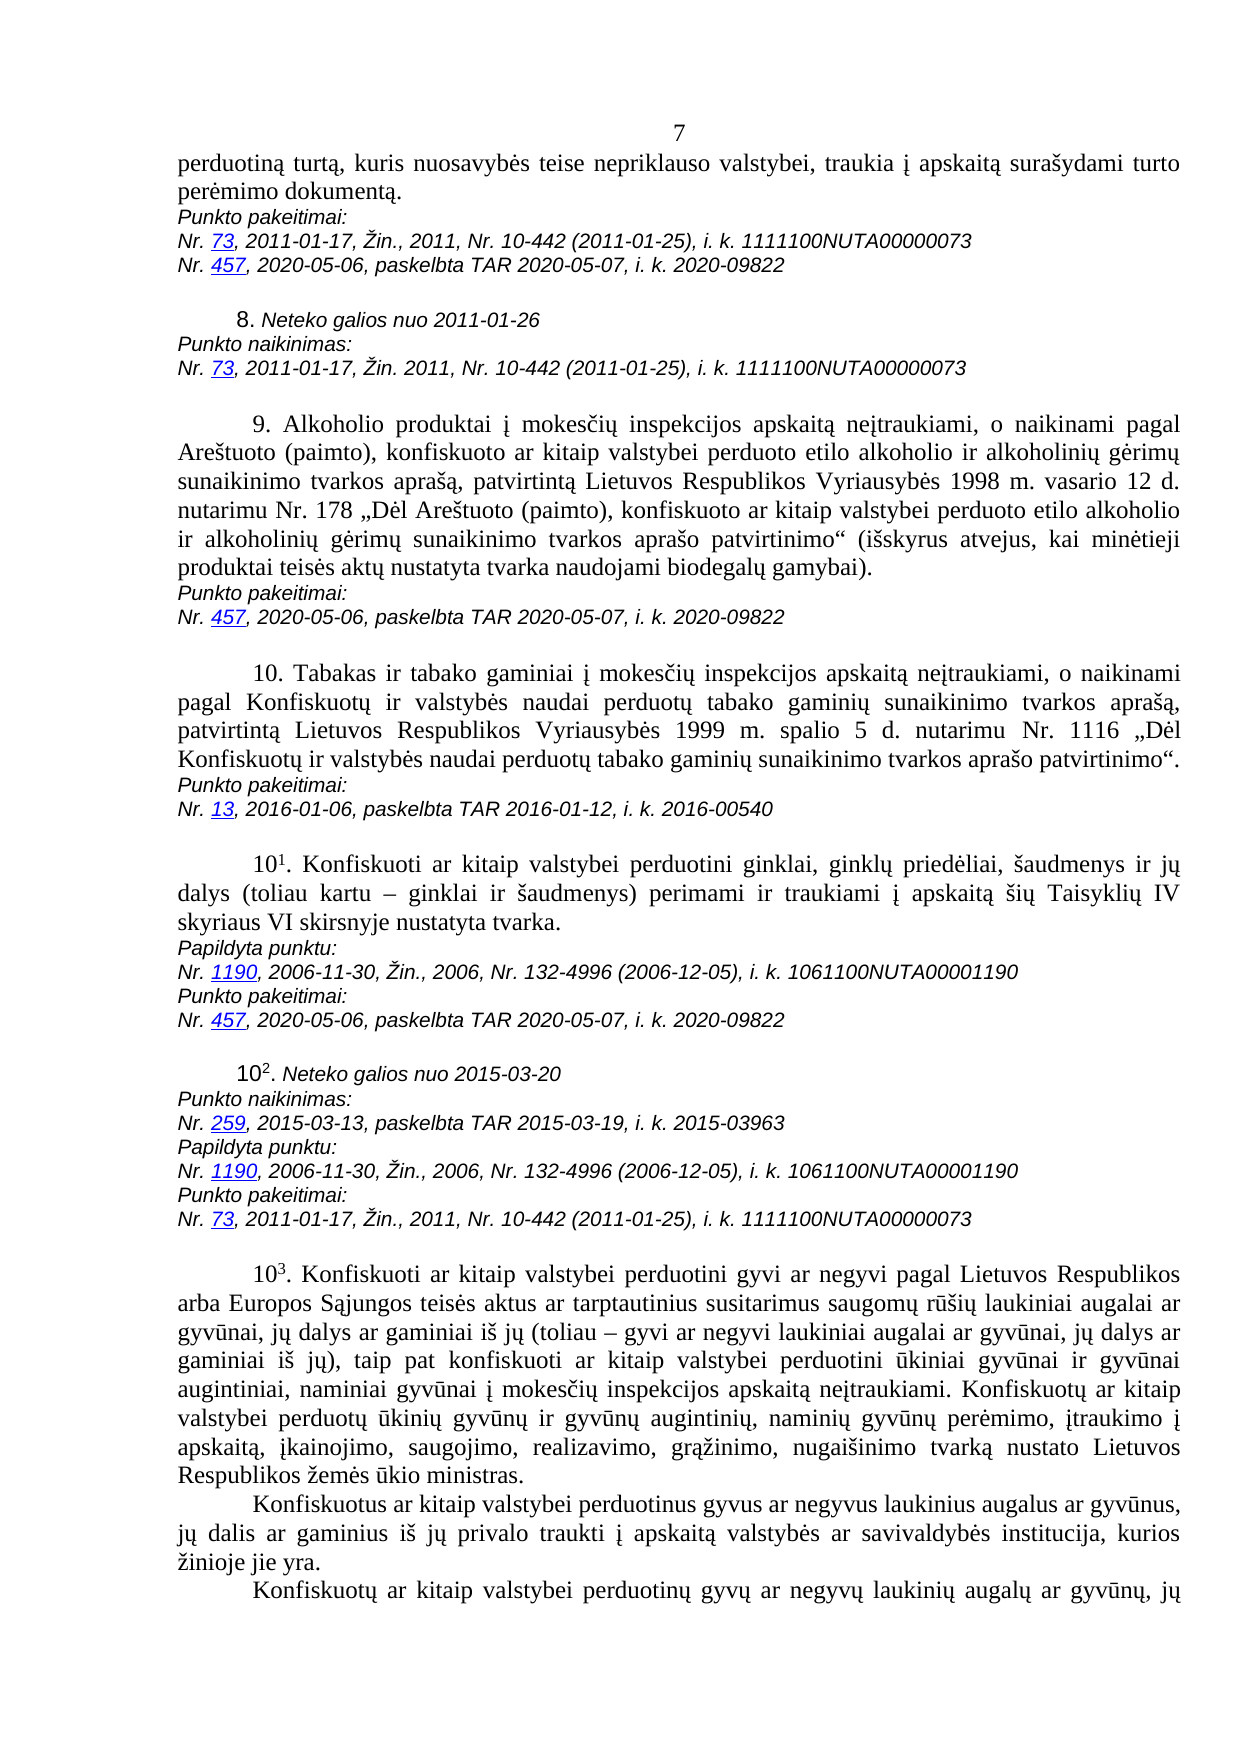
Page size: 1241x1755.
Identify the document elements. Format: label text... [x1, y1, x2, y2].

text 101. Konfiskuoti ar kitaip valstybei perduotini ginklai, ginklų priedėliai, šaudmenys ir jų dalys (toliau kartu – ginklai ir šaudmenys) perimami ir traukiami į apskaitą šių Taisyklių IV skyriaus VI skirsnyje nustatyta tvarka. [177, 849, 1181, 936]
text Nr. 1190, 2006-11-30, Žin., 2006, Nr. 132-4996 (2006-12-05), i. k. 1061100NUTA00001190 [177, 1159, 1181, 1183]
text Papildyta punktu: [177, 936, 1181, 960]
text Papildyta punktu: [177, 1135, 1181, 1159]
text Punkto pakeitimai: [177, 773, 1181, 797]
text Konfiskuotų ar kitaip valstybei perduotinų gyvų ar negyvų laukinių augalų ar gyvūnų, jų [177, 1576, 1181, 1604]
text Konfiskuotus ar kitaip valstybei perduotinus gyvus ar negyvus laukinius augalus ar gyvūnus, jų dalis ar gaminius iš jų privalo traukti į apskaitą valstybės ar savivaldybės institucija, kurios žinioje jie yra. [177, 1489, 1181, 1576]
text Punkto pakeitimai: [177, 1183, 1181, 1207]
text Punkto pakeitimai: [177, 984, 1181, 1008]
text Punkto naikinimas: [177, 332, 1181, 356]
text 8. Neteko galios nuo 2011-01-26 [177, 306, 1181, 332]
text Nr. 73, 2011-01-17, Žin., 2011, Nr. 10-442 (2011-01-25), i. k. 1111100NUTA00000073 [177, 1207, 1181, 1231]
text Punkto pakeitimai: [177, 205, 1181, 229]
text Punkto naikinimas: [177, 1087, 1181, 1111]
text Nr. 457, 2020-05-06, paskelbta TAR 2020-05-07, i. k. 2020-09822 [177, 253, 1181, 277]
text 9. Alkoholio produktai į mokesčių inspekcijos apskaitą neįtraukiami, o naikinami pagal Areštuoto (paimto), konfiskuoto ar kitaip valstybei perduoto etilo alkoholio ir alkoholinių gėrimų sunaikinimo tvarkos aprašą, patvirtintą Lietuvos Respublikos Vyriausybės 1998 m. vasario 12 d. nutarimu Nr. 178 „Dėl Areštuoto (paimto), konfiskuoto ar kitaip valstybei perduoto etilo alkoholio ir alkoholinių gėrimų sunaikinimo tvarkos aprašo patvirtinimo“ (išskyrus atvejus, kai minėtieji produktai teisės aktų nustatyta tvarka naudojami biodegalų gamybai). [177, 409, 1181, 581]
text Punkto pakeitimai: [177, 581, 1181, 605]
text perduotiną turtą, kuris nuosavybės teise nepriklauso valstybei, traukia į apskaitą surašydami turto perėmimo dokumentą. [177, 148, 1181, 205]
text 102. Neteko galios nuo 2015-03-20 [177, 1060, 1181, 1087]
text 10. Tabakas ir tabako gaminiai į mokesčių inspekcijos apskaitą neįtraukiami, o naikinami pagal Konfiskuotų ir valstybės naudai perduotų tabako gaminių sunaikinimo tvarkos aprašą, patvirtintą Lietuvos Respublikos Vyriausybės 1999 m. spalio 5 d. nutarimu Nr. 1116 „Dėl Konfiskuotų ir valstybės naudai perduotų tabako gaminių sunaikinimo tvarkos aprašo patvirtinimo“. [177, 658, 1181, 773]
text Nr. 73, 2011-01-17, Žin., 2011, Nr. 10-442 (2011-01-25), i. k. 1111100NUTA00000073 [177, 229, 1181, 253]
text 103. Konfiskuoti ar kitaip valstybei perduotini gyvi ar negyvi pagal Lietuvos Respublikos arba Europos Sąjungos teisės aktus ar tarptautinius susitarimus saugomų rūšių laukiniai augalai ar gyvūnai, jų dalys ar gaminiai iš jų (toliau – gyvi ar negyvi laukiniai augalai ar gyvūnai, jų dalys ar gaminiai iš jų), taip pat konfiskuoti ar kitaip valstybei perduotini ūkiniai gyvūnai ir gyvūnai augintiniai, naminiai gyvūnai į mokesčių inspekcijos apskaitą neįtraukiami. Konfiskuotų ar kitaip valstybei perduotų ūkinių gyvūnų ir gyvūnų augintinių, naminių gyvūnų perėmimo, įtraukimo į apskaitą, įkainojimo, saugojimo, realizavimo, grąžinimo, nugaišinimo tvarką nustato Lietuvos Respublikos žemės ūkio ministras. [177, 1259, 1181, 1489]
text Nr. 457, 2020-05-06, paskelbta TAR 2020-05-07, i. k. 2020-09822 [177, 1008, 1181, 1032]
text Nr. 457, 2020-05-06, paskelbta TAR 2020-05-07, i. k. 2020-09822 [177, 605, 1181, 629]
text Nr. 1190, 2006-11-30, Žin., 2006, Nr. 132-4996 (2006-12-05), i. k. 1061100NUTA00001190 [177, 960, 1181, 984]
text Nr. 13, 2016-01-06, paskelbta TAR 2016-01-12, i. k. 2016-00540 [177, 797, 1181, 821]
text Nr. 73, 2011-01-17, Žin. 2011, Nr. 10-442 (2011-01-25), i. k. 1111100NUTA00000073 [177, 356, 1181, 380]
text Nr. 259, 2015-03-13, paskelbta TAR 2015-03-19, i. k. 2015-03963 [177, 1111, 1181, 1135]
